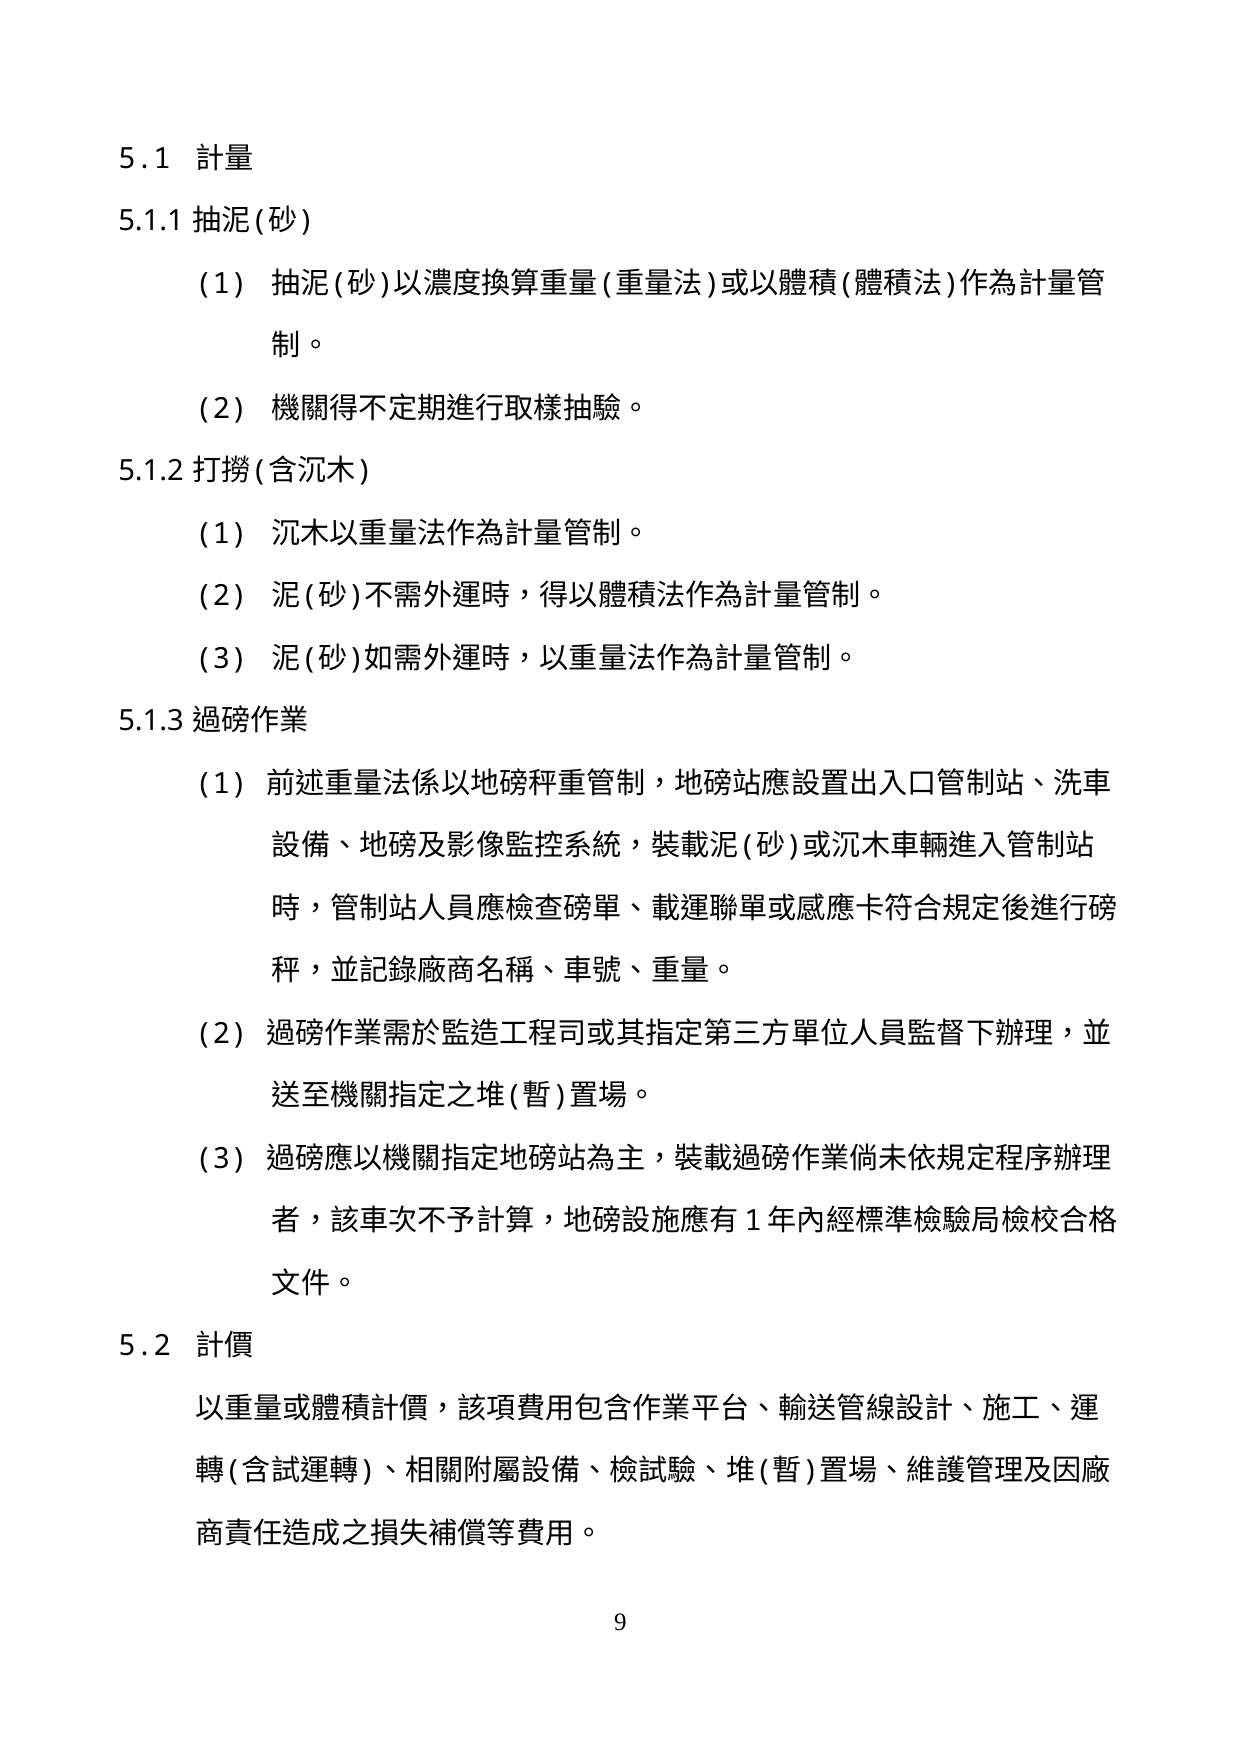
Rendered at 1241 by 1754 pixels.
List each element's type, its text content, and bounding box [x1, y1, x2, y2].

list 前述重量法係以地磅秤重管制，地磅站應設置出入口管制站、洗車設備、地磅及影像監控系統，裝載泥(砂)或沉木車輛進入管制站時，管制站人員應檢查磅單、載運聯單或感應卡符合規定後進行磅秤，並記錄廠商名稱、車號、重量。 [195, 743, 1122, 993]
list 機關得不定期進行取樣抽驗。 [195, 368, 1122, 431]
list 計價 [118, 1306, 1122, 1368]
list 過磅作業需於監造工程司或其指定第三方單位人員監督下辦理，並送至機關指定之堆(暫)置場。 [195, 993, 1122, 1118]
list 抽泥(砂)以濃度換算重量(重量法)或以體積(體積法)作為計量管制。 [195, 243, 1122, 368]
list 泥(砂)不需外運時，得以體積法作為計量管制。 [195, 556, 1122, 618]
list 過磅應以機關指定地磅站為主，裝載過磅作業倘未依規定程序辦理者，該車次不予計算，地磅設施應有1年內經標準檢驗局檢校合格文件。 [195, 1118, 1122, 1306]
list 過磅作業 [118, 681, 1122, 743]
list 打撈(含沉木) [118, 431, 1122, 493]
list 抽泥(砂) [118, 181, 1122, 243]
list 計量 [118, 118, 1122, 181]
text 以重量或體積計價，該項費用包含作業平台、輸送管線設計、施工、運轉(含試運轉)、相關附屬設備、檢試驗、堆(暫)置場、維護管理及因廠商責任造成之損失補償等費用。 [195, 1368, 1122, 1556]
list 泥(砂)如需外運時，以重量法作為計量管制。 [195, 618, 1122, 681]
list 沉木以重量法作為計量管制。 [195, 493, 1122, 556]
